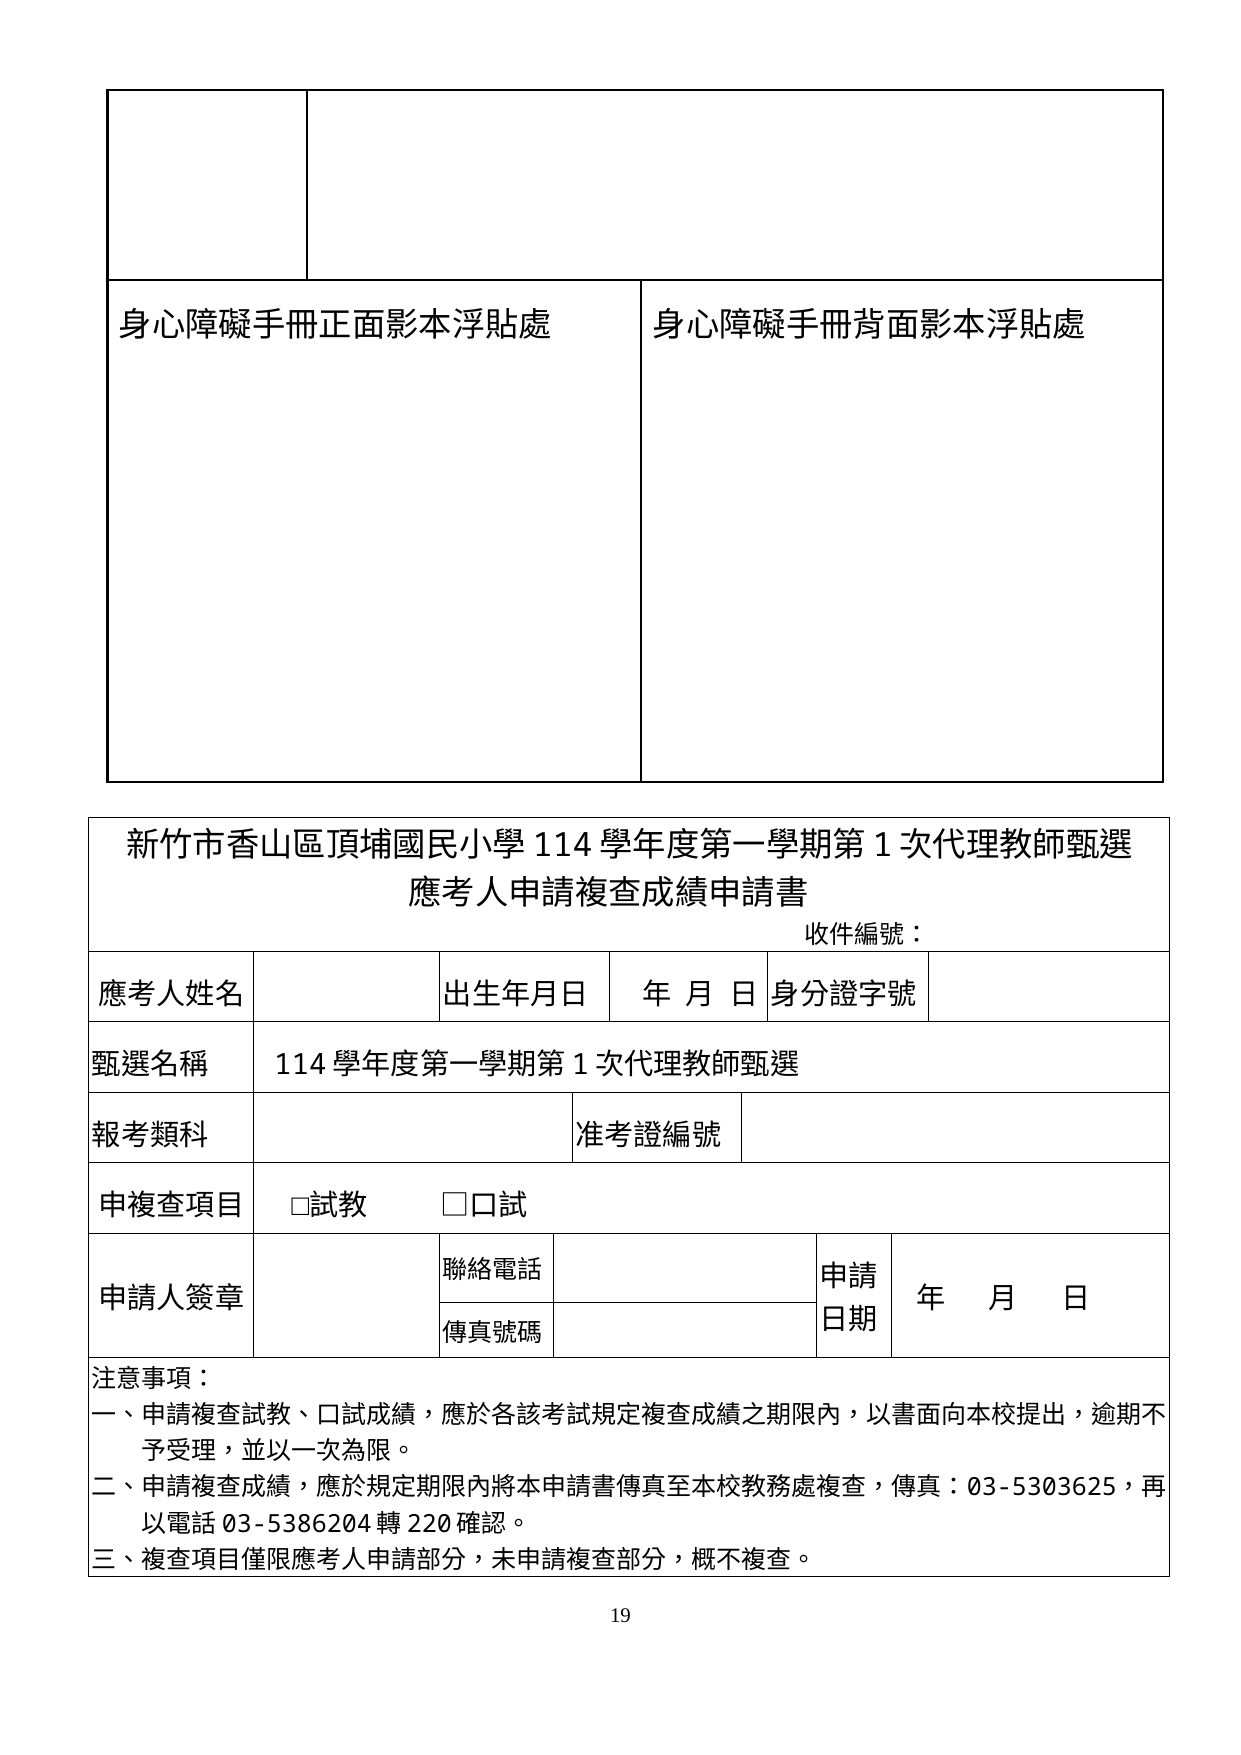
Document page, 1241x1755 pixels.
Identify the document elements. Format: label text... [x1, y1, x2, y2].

table_cell 聯絡電話 [440, 1234, 553, 1302]
table_cell 准考證編號 [573, 1093, 741, 1162]
table_cell 身心障礙手冊正面影本浮貼處 [109, 281, 640, 781]
table_header 新竹市香山區頂埔國民小學114學年度第一學期第1次代理教師甄選 應考人申請複查成績申請書 收件編號： [89, 818, 1169, 951]
table_cell [109, 91, 306, 278]
table_cell 申複查項目 [89, 1163, 253, 1232]
table_cell [554, 1234, 816, 1302]
table_cell 身心障礙手冊背面影本浮貼處 [642, 281, 1162, 781]
table_cell 年 月 日 [610, 952, 767, 1021]
table_cell 應考人姓名 [89, 952, 253, 1021]
table_cell 114學年度第一學期第1次代理教師甄選 [254, 1022, 1169, 1092]
table_cell 年 月 日 [892, 1234, 1169, 1357]
table_cell 傳真號碼 [440, 1303, 553, 1357]
table_cell [254, 952, 439, 1021]
table_cell [254, 1093, 572, 1162]
table_cell 甄選名稱 [89, 1022, 253, 1092]
table_cell [554, 1303, 816, 1357]
table_cell □試教 □口試 [254, 1163, 1169, 1232]
table_cell [742, 1093, 1169, 1162]
table_cell 出生年月日 [440, 952, 609, 1021]
table_cell [929, 952, 1169, 1021]
table_cell 身分證字號 [768, 952, 928, 1021]
table_cell 注意事項： 一、申請複查試教、口試成績，應於各該考試規定複查成績之期限內，以書面向本校提出，逾期不予受理，並以一次為限。 二、申請複查成績，應於規定期限內將本申請書傳真至本校教務處複查，傳真：03-5303625，再以電話03-5386204轉220確認。 三、複查項目僅限應考人申請部分，未申請複查部分，概不複查。 [89, 1358, 1169, 1576]
table_cell 申請日期 [817, 1234, 891, 1357]
table_cell [254, 1234, 439, 1357]
table_cell 報考類科 [89, 1093, 253, 1162]
table_cell [308, 91, 1162, 278]
table_cell 申請人簽章 [89, 1234, 253, 1357]
